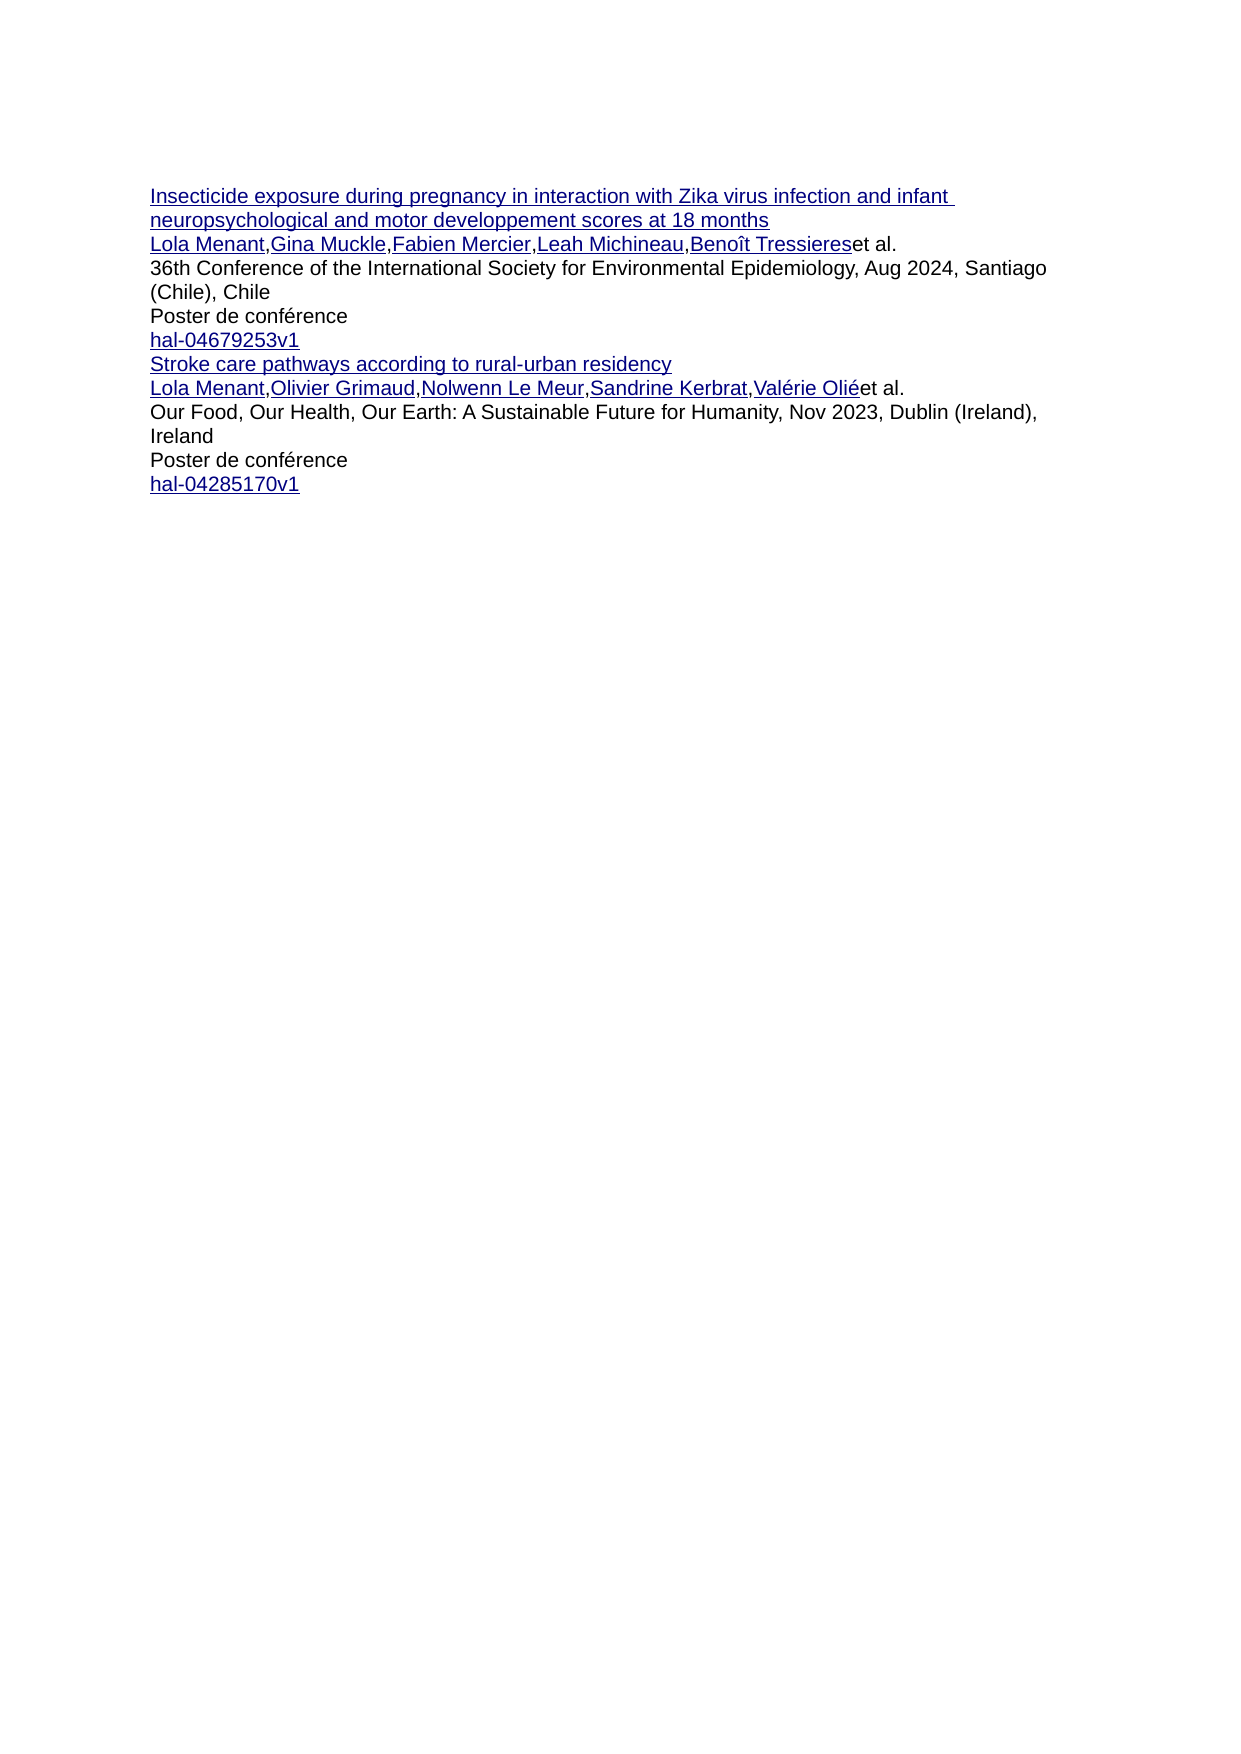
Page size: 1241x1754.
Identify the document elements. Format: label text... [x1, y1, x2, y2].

table_cell Stroke care pathways according to rural-urban residency Lola Menant,Olivier Grimaud,Nolwenn Le Meur,Sandrine Kerbrat,Valérie Oliéet al. Our Food, Our Health, Our Earth: A Sustainable Future for Humanity, Nov 2023, Dublin (Ireland), Ireland Poster de conférence hal-04285170v1 [150, 352, 1090, 496]
table_header Insecticide exposure during pregnancy in interaction with Zika virus infection and infant neuropsychological and motor developpement scores at 18 months Lola Menant,Gina Muckle,Fabien Mercier,Leah Michineau,Benoît Tressiereset al. 36th Conference of the International Society for Environmental Epidemiology, Aug 2024, Santiago (Chile), Chile Poster de conférence hal-04679253v1 [150, 184, 1090, 352]
